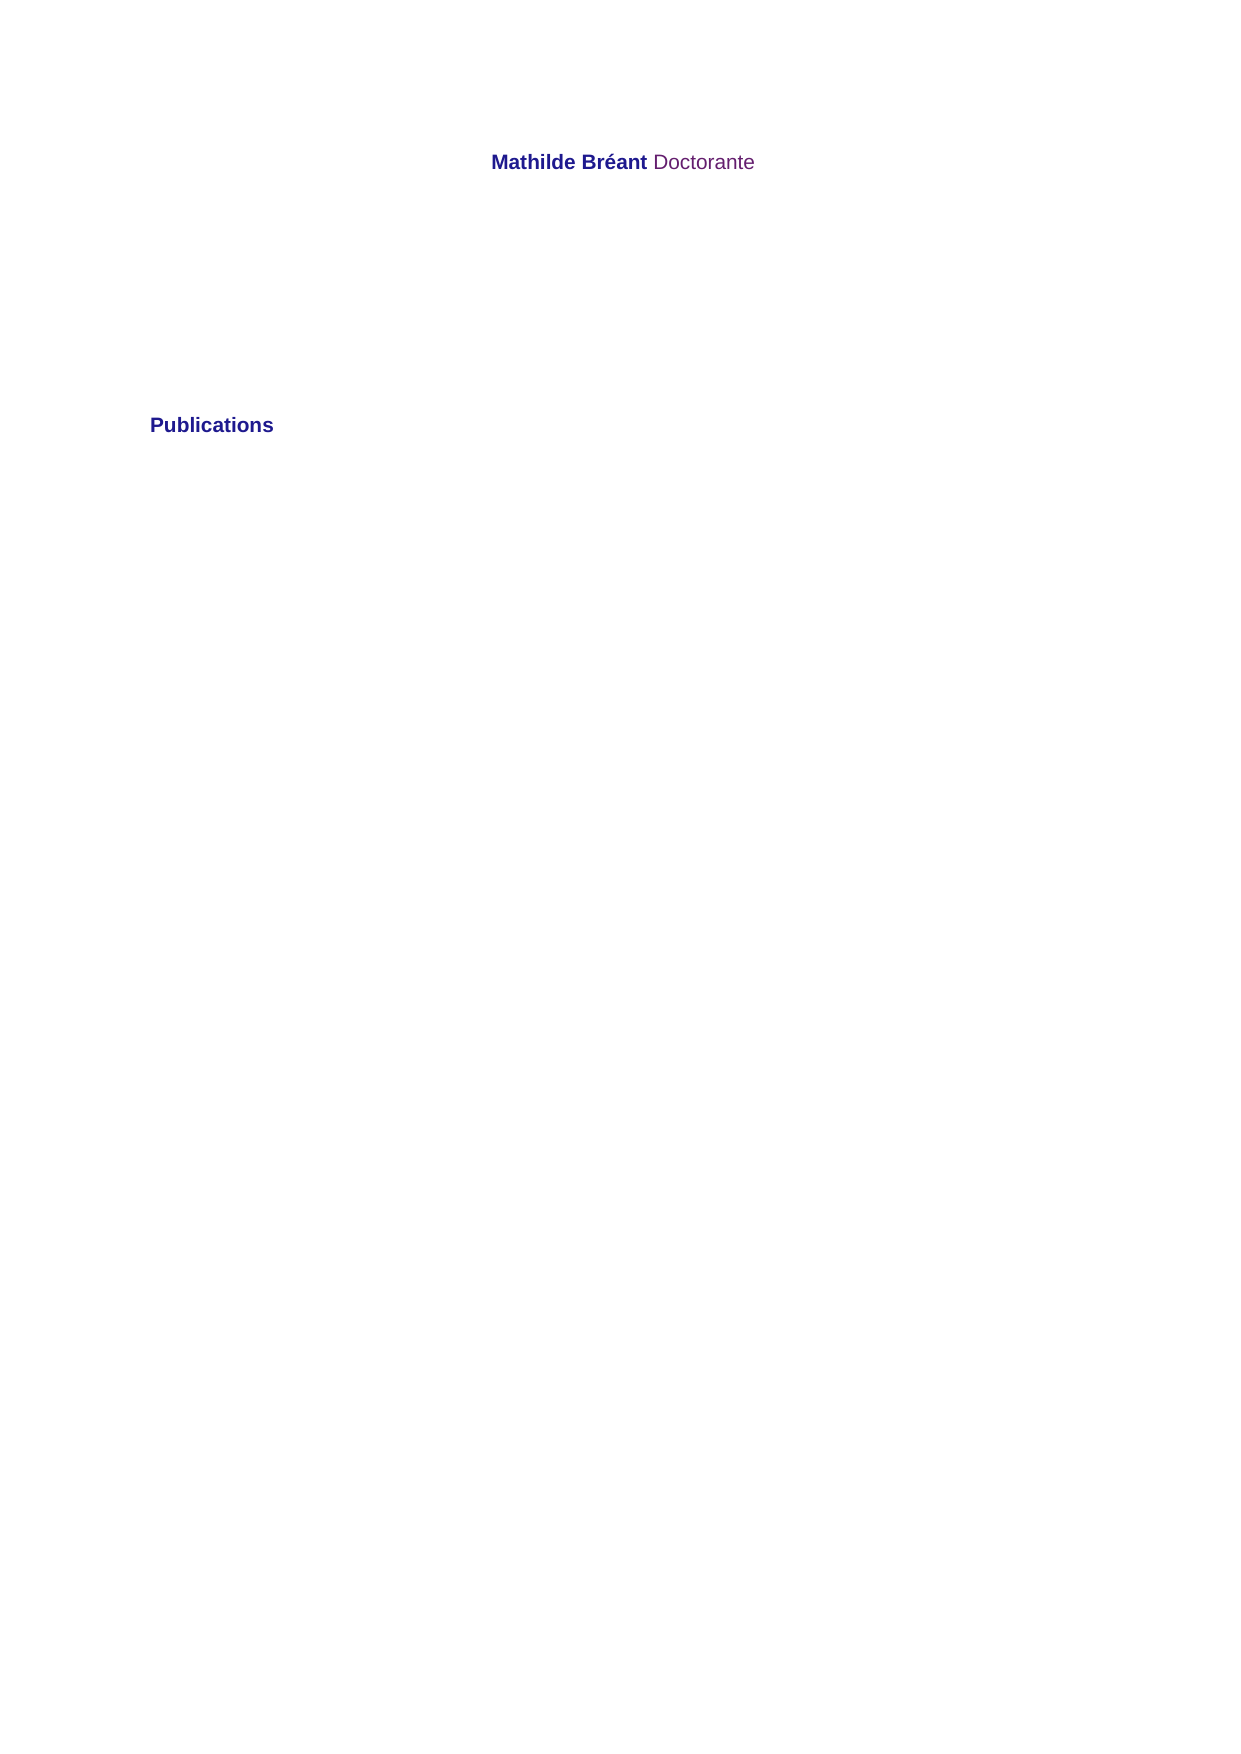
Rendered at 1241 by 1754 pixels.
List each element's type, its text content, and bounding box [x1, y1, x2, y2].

subtitle Publications [150, 412, 1090, 436]
subtitle Mathilde Bréant Doctorante [150, 150, 1090, 174]
